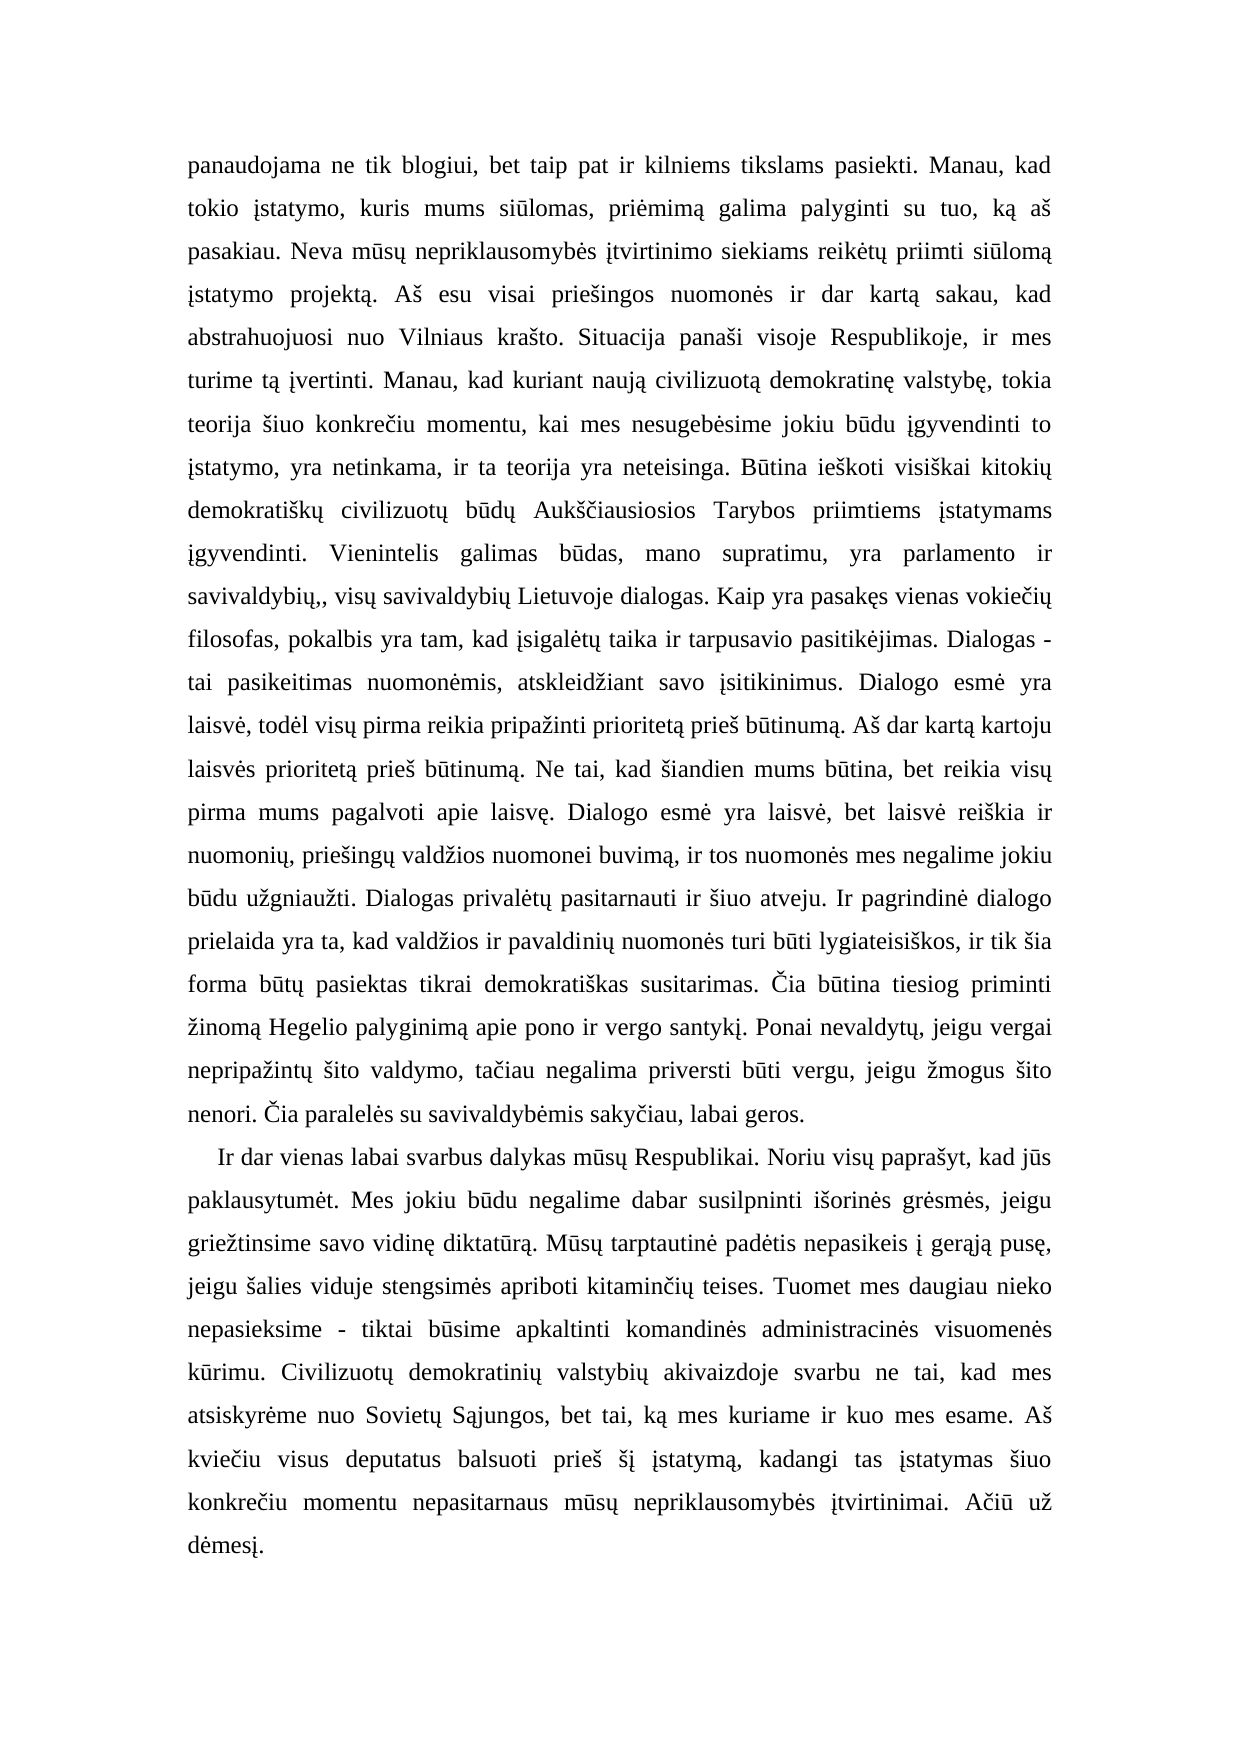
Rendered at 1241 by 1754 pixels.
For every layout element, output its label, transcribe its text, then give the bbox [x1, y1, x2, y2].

text panaudojama ne tik blogiui, bet taip pat ir kilniems tikslams pasiekti. Manau, kad tokio įstaty­mo, kuris mums siūlomas, priėmimą galima palyginti su tuo, ką aš pasakiau. Neva mūsų nepriklausomybės įtvirtinimo siekiams reikėtų priimti siūlomą įstatymo projektą. Aš esu visai priešingos nuomonės ir dar kartą sakau, kad abstrahuojuosi nuo Vilniaus krašto. Situacija panaši visoje Respublikoje, ir mes turime tą įvertinti. Manau, kad kuriant naują civilizuotą demokratinę valstybę, tokia teorija šiuo konkrečiu momentu, kai mes nesugebėsime jokiu būdu įgyvendinti to įstatymo, yra netinkama, ir ta teorija yra neteisinga. Būtina ieškoti visiškai kitokių demokratiškų civilizuotų būdų Aukščiausio­sios Tarybos priimtiems įstatymams įgyvendinti. Vienintelis galimas būdas, mano supratimu, yra parlamento ir savivaldybių,, visų savivaldybių Lietuvoje dialogas. Kaip yra pasakęs vienas vokiečių filosofas, pokalbis yra tam, kad įsigalėtų taika ir tarpusavio pasitikėjimas. Dialogas - tai pasikeitimas nuo­monėmis, atskleidžiant savo įsitikinimus. Dialogo esmė yra laisvė, todėl visų pirma reikia pripažinti prioritetą prieš būtinumą. Aš dar kartą kartoju ­laisvės prioritetą prieš būtinumą. Ne tai, kad šiandien mums būtina, bet reikia visų pirma mums pagalvoti apie laisvę. Dialogo esmė yra laisvė, bet laisvė reiškia ir nuomonių, priešingų valdžios nuomonei buvimą, ir tos nuo­monės mes negalime jokiu būdu užgniaužti. Dialogas privalėtų pasitarnauti ir šiuo atveju. Ir pagrindinė dialogo prielaida yra ta, kad valdžios ir pavaldi­nių nuomonės turi būti lygiateisiškos, ir tik šia forma būtų pasiektas tikrai demokratiškas susitarimas. Čia būtina tiesiog priminti žinomą Hegelio paly­ginimą apie pono ir vergo santykį. Ponai nevaldytų, jeigu vergai nepripažin­tų šito valdymo, tačiau negalima priversti būti vergu, jeigu žmogus šito nenori. Čia paralelės su savivaldybėmis sakyčiau, labai geros. [187, 150, 1053, 1127]
text Ir dar vienas labai svarbus dalykas mūsų Respublikai. Noriu visų paprašyt, kad jūs paklausytumėt. Mes jokiu būdu negalime dabar susilpninti išorinės grėsmės, jeigu griežtinsime savo vidinę diktatūrą. Mūsų tarptautinė padėtis nepasikeis į gerąją pusę, jeigu šalies viduje stengsimės apriboti kitaminčių teises. Tuomet mes daugiau nieko nepasieksime - tiktai būsime apkaltinti komandinės administracinės visuomenės kūrimu. Civilizuotų demokratinių valstybių akivaizdoje svarbu ne tai, kad mes atsiskyrėme nuo Sovietų Sąjun­gos, bet tai, ką mes kuriame ir kuo mes esame. Aš kviečiu visus deputatus balsuoti prieš šį įstatymą, kadangi tas įstatymas šiuo konkrečiu momentu nepasitarnaus mūsų nepriklausomybės įtvirtinimai. Ačiū už dėmesį. [187, 1142, 1053, 1559]
